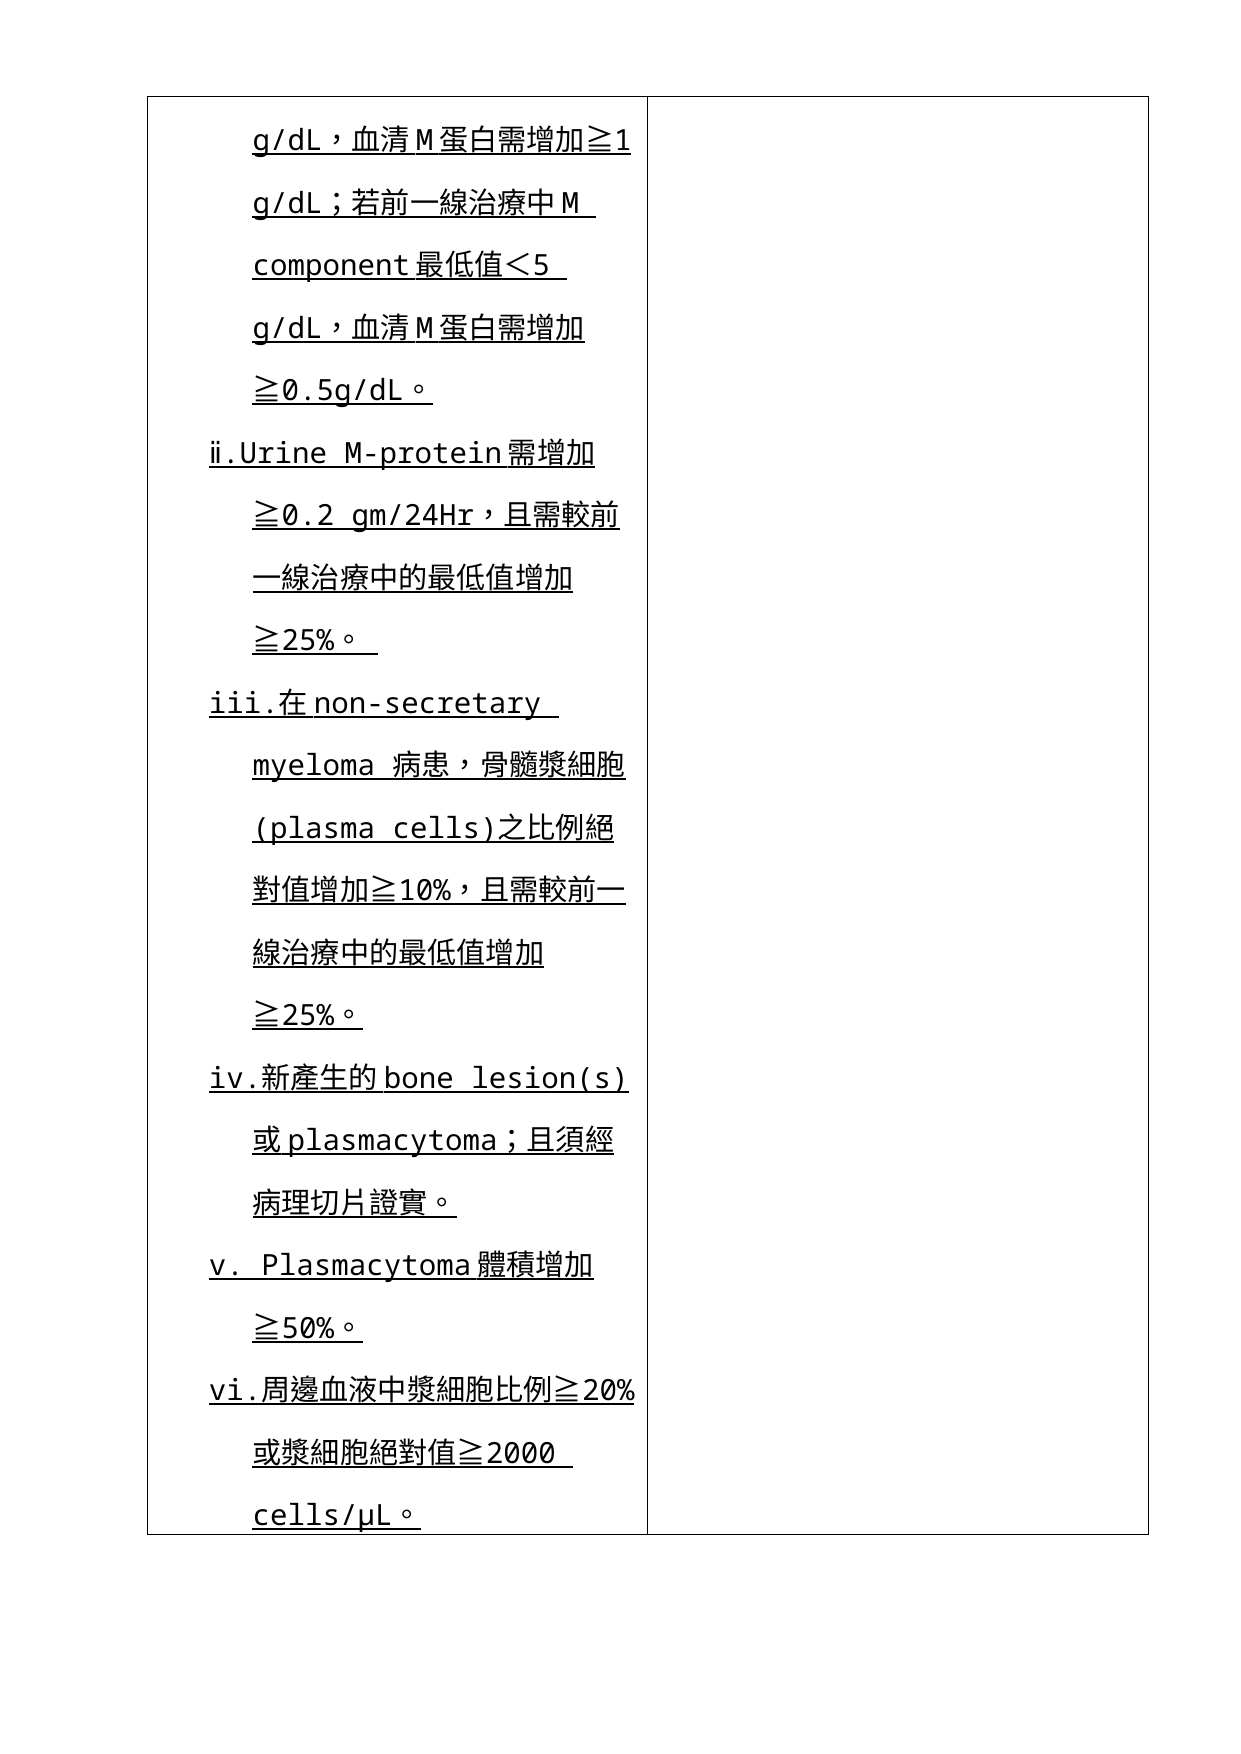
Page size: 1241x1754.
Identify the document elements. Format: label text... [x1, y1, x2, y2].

table_cell [648, 97, 1148, 1534]
table_cell g/dL，血清M蛋白需增加≧1 g/dL；若前一線治療中M component最低值＜5 g/dL，血清M蛋白需增加≧0.5g/dL。 ⅱ.Urine M-protein需增加≧0.2 gm/24Hr，且需較前一線治療中的最低值增加≧25%。 iii.在non-secretary myeloma 病患，骨髓漿細胞 (plasma cells)之比例絕對值增加≧10%，且需較前一線治療中的最低值增加≧25%。 iv.新產生的bone lesion(s)或plasmacytoma；且須經病理切片證實。 v. Plasmacytoma體積增加≧50%。 vi.周邊血液中漿細胞比例≧20%或漿細胞絕對值≧2000 cells/μL。 [148, 97, 647, 1534]
